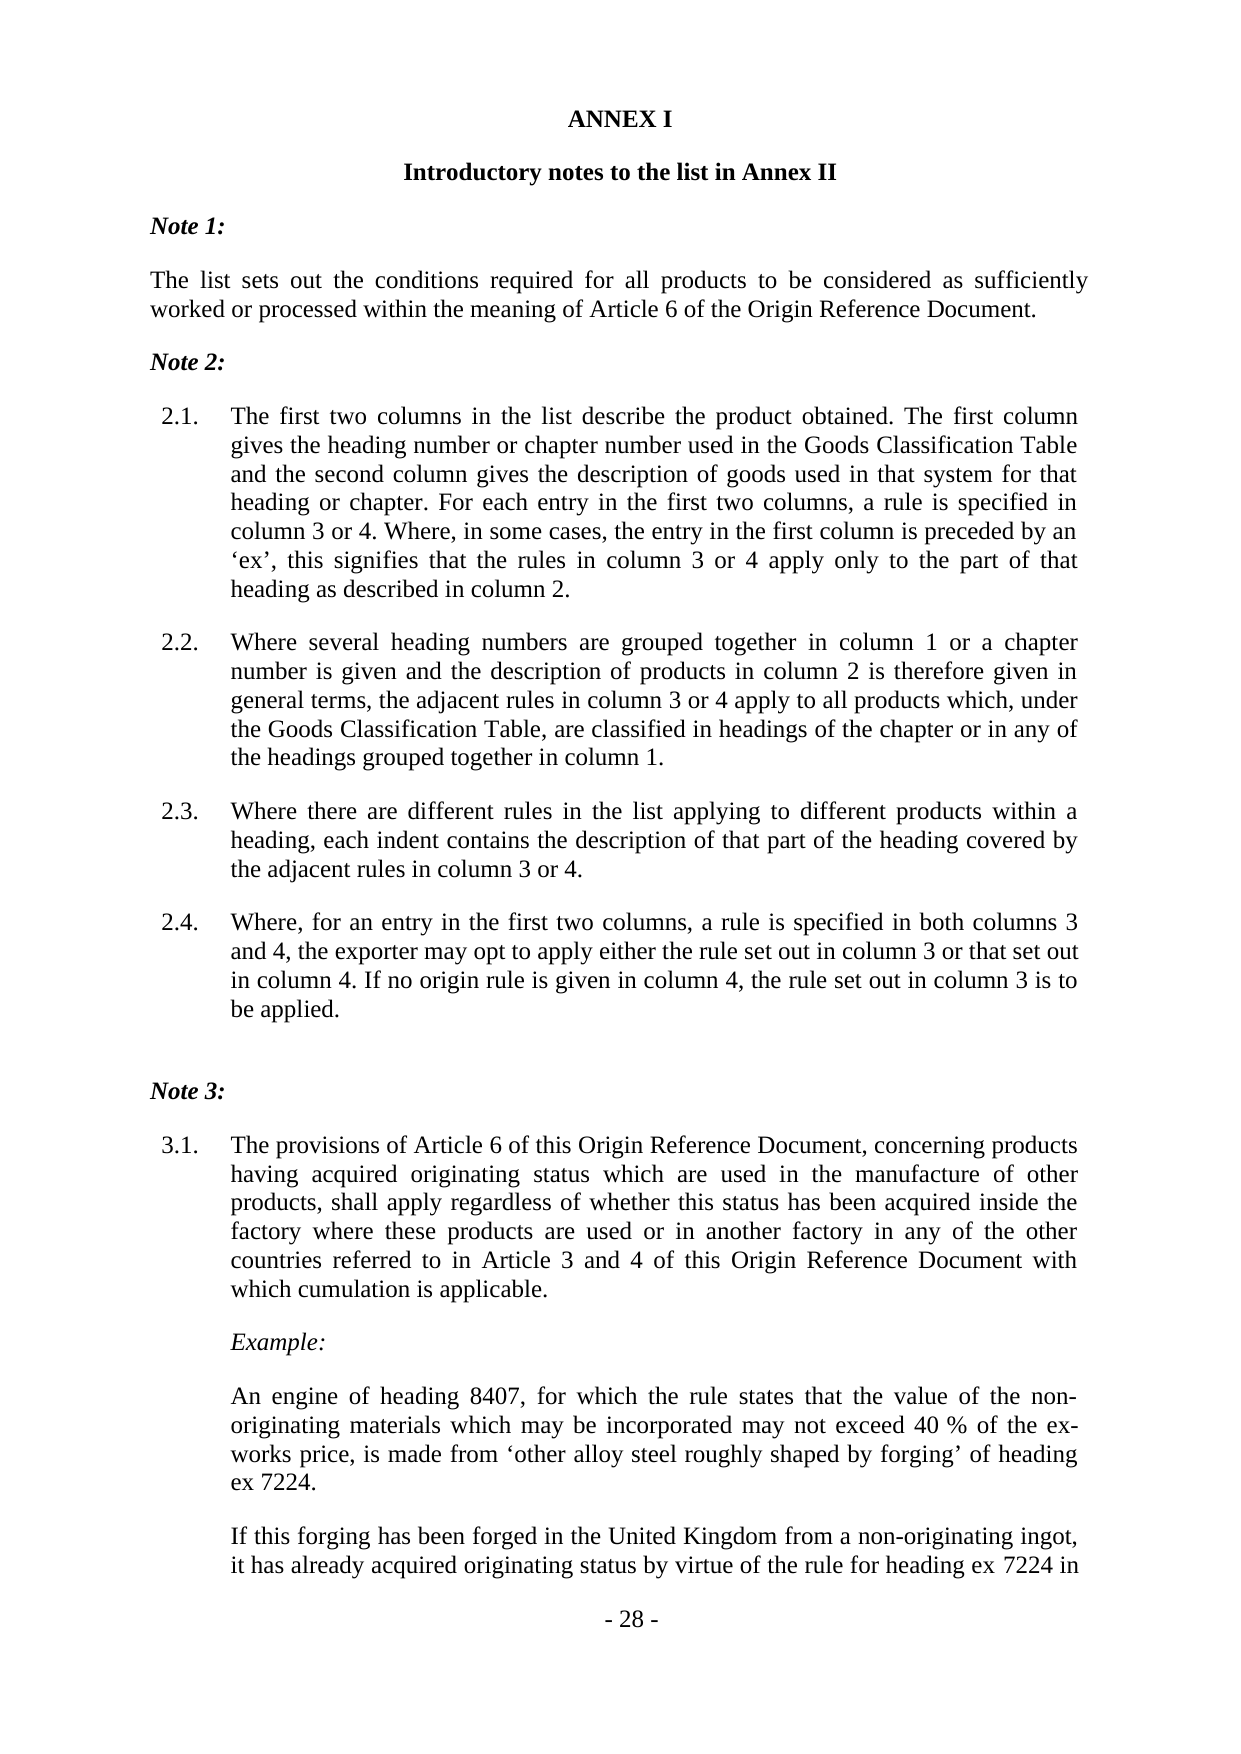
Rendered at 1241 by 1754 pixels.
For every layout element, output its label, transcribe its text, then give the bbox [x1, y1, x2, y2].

table_header 3.1. [150, 1130, 219, 1579]
table_cell 2.2. [150, 628, 219, 796]
table_cell 2.4. [150, 908, 219, 1047]
text Note 1: [150, 211, 1090, 240]
text Note 2: [150, 347, 1090, 376]
text The list sets out the conditions required for all products to be considered as sufficiently worked or processed within the meaning of Article 6 of the Origin Reference Document. [150, 265, 1090, 322]
text Note 3: [150, 1076, 1090, 1105]
text ANNEX I [150, 104, 1090, 132]
table_cell Where several heading numbers are grouped together in column 1 or a chapter number is given and the description of products in column 2 is therefore given in general terms, the adjacent rules in column 3 or 4 apply to all products which, under the Goods Classification Table, are classified in headings of the chapter or in any of the headings grouped together in column 1. [219, 628, 1090, 796]
table_cell Where, for an entry in the first two columns, a rule is specified in both columns 3 and 4, the exporter may opt to apply either the rule set out in column 3 or that set out in column 4. If no origin rule is given in column 4, the rule set out in column 3 is to be applied. [219, 908, 1090, 1047]
table_cell 2.3. [150, 796, 219, 907]
text Introductory notes to the list in Annex II [150, 157, 1090, 186]
table_header 2.1. [150, 401, 219, 627]
table_header The provisions of Article 6 of this Origin Reference Document, concerning products having acquired originating status which are used in the manufacture of other products, shall apply regardless of whether this status has been acquired inside the factory where these products are used or in another factory in any of the other countries referred to in Article 3 and 4 of this Origin Reference Document with which cumulation is applicable. Example: An engine of heading 8407, for which the rule states that the value of the non-originating materials which may be incorporated may not exceed 40 % of the ex-works price, is made from ‘other alloy steel roughly shaped by forging’ of heading ex 7224. If this forging has been forged in the United Kingdom from a non-originating ingot, it has already acquired originating status by virtue of the rule for heading ex 7224 in [219, 1130, 1090, 1579]
table_header The first two columns in the list describe the product obtained. The first column gives the heading number or chapter number used in the Goods Classification Table and the second column gives the description of goods used in that system for that heading or chapter. For each entry in the first two columns, a rule is specified in column 3 or 4. Where, in some cases, the entry in the first column is preceded by an ‘ex’, this signifies that the rules in column 3 or 4 apply only to the part of that heading as described in column 2. [219, 401, 1090, 627]
table_cell Where there are different rules in the list applying to different products within a heading, each indent contains the description of that part of the heading covered by the adjacent rules in column 3 or 4. [219, 796, 1090, 907]
